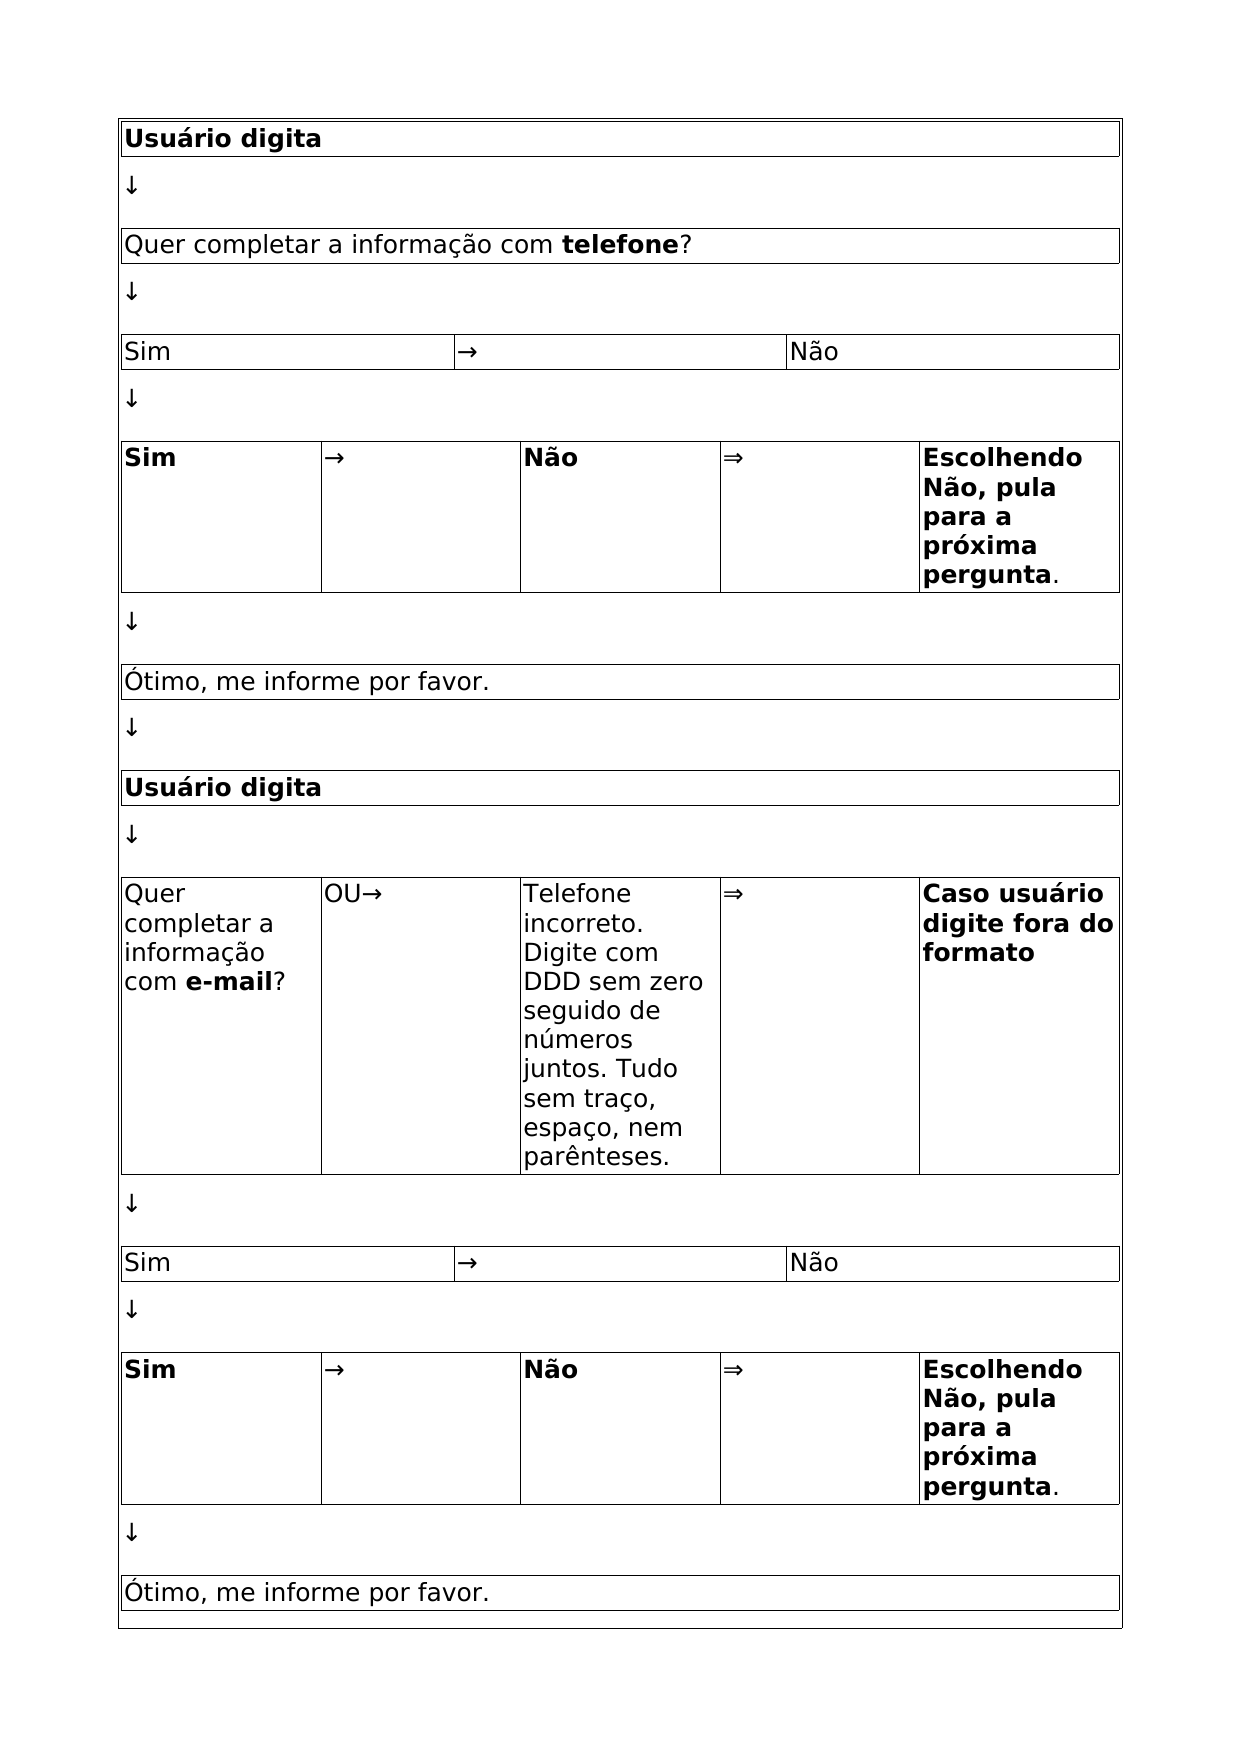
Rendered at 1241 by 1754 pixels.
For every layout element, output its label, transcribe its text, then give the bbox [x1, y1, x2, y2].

table_header Usuário digita [122, 122, 1119, 156]
table_header OU→ [322, 878, 520, 1174]
table_header Quer completar a informação com telefone? [122, 229, 1119, 263]
table_header Não [521, 442, 720, 592]
table_header Ótimo, me informe por favor. [122, 665, 1119, 699]
table_header ⇒ [721, 878, 919, 1174]
table_header Não [521, 1353, 720, 1504]
table_header → [455, 335, 786, 369]
table_header Escolhendo Não, pula para a próxima pergunta. [920, 1353, 1119, 1504]
table_header ⇒ [721, 442, 919, 592]
table_header Ótimo, me informe por favor. [122, 1576, 1119, 1610]
table_header Caso usuário digite fora do formato [920, 878, 1119, 1174]
table_header Usuário digita [122, 771, 1119, 805]
table_header Quer completar a informação com e-mail? [122, 878, 321, 1174]
table_header → [322, 1353, 520, 1504]
table_header Não [787, 335, 1119, 369]
table_header → [455, 1247, 786, 1281]
table_header ↓ ↓ ↓ ↓ ↓ ↓ ↓ ↓ ↓ [119, 119, 1122, 1628]
table_header Telefone incorreto. Digite com DDD sem zero seguido de números juntos. Tudo sem traço, espaço, nem parênteses. [521, 878, 720, 1174]
table_header Escolhendo Não, pula para a próxima pergunta. [920, 442, 1119, 592]
table_header Sim [122, 442, 321, 592]
table_header Sim [122, 335, 454, 369]
table_header Não [787, 1247, 1119, 1281]
table_header ⇒ [721, 1353, 919, 1504]
table_header Sim [122, 1247, 454, 1281]
table_header → [322, 442, 520, 592]
table_header Sim [122, 1353, 321, 1504]
